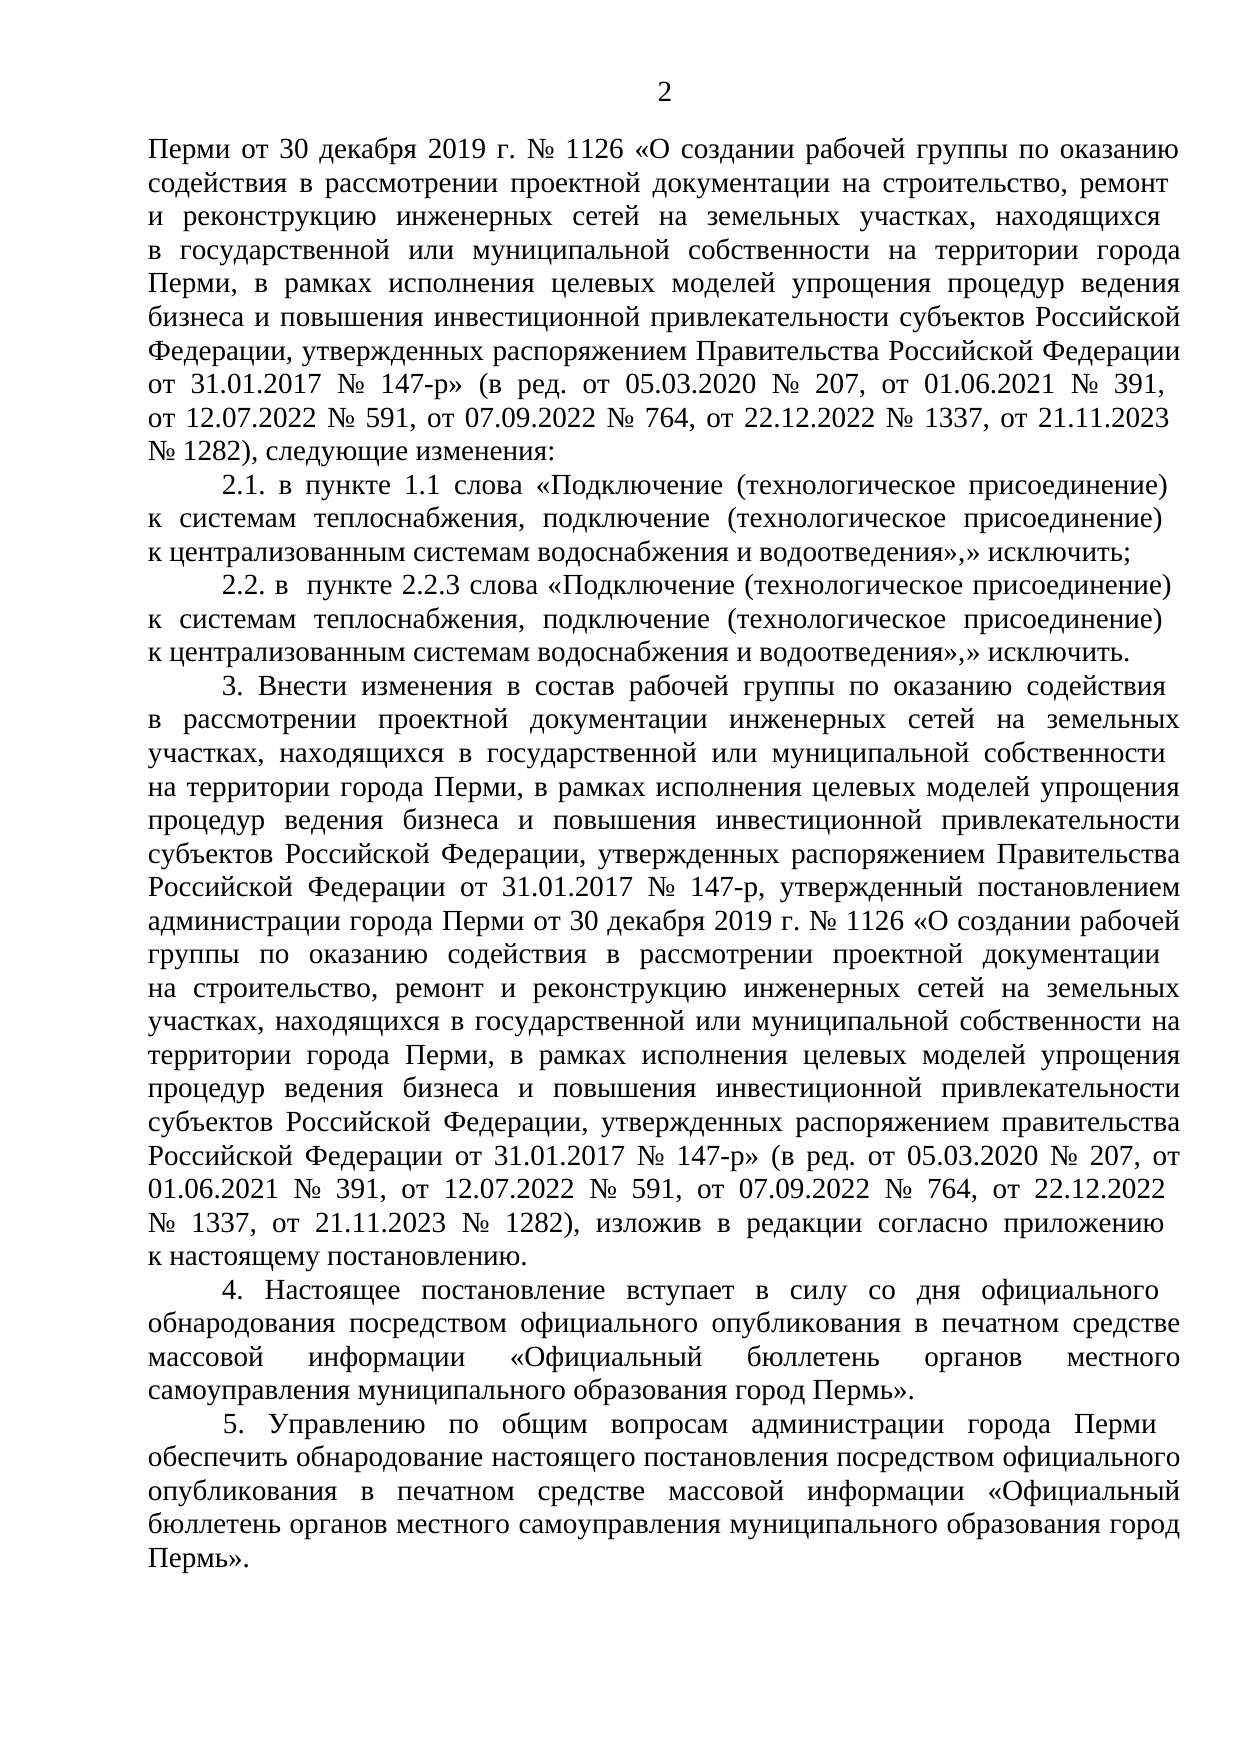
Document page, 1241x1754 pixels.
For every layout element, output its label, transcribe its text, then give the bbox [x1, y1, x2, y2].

text 2.2. в пункте 2.2.3 слова «Подключение (технологическое присоединение) к системам теплоснабжения, подключение (технологическое присоединение) к централизованным системам водоснабжения и водоотведения»,» исключить. [148, 567, 1181, 668]
text 3. Внести изменения в состав рабочей группы по оказанию содействия в рассмотрении проектной документации инженерных сетей на земельных участках, находящихся в государственной или муниципальной собственности на территории города Перми, в рамках исполнения целевых моделей упрощения процедур ведения бизнеса и повышения инвестиционной привлекательности субъектов Российской Федерации, утвержденных распоряжением Правительства Российской Федерации от 31.01.2017 № 147-р, утвержденный постановлением администрации города Перми от 30 декабря 2019 г. № 1126 «О создании рабочей группы по оказанию содействия в рассмотрении проектной документации на строительство, ремонт и реконструкцию инженерных сетей на земельных участках, находящихся в государственной или муниципальной собственности на территории города Перми, в рамках исполнения целевых моделей упрощения процедур ведения бизнеса и повышения инвестиционной привлекательности субъектов Российской Федерации, утвержденных распоряжением правительства Российской Федерации от 31.01.2017 № 147-р» (в ред. от 05.03.2020 № 207, от 01.06.2021 № 391, от 12.07.2022 № 591, от 07.09.2022 № 764, от 22.12.2022 № 1337, от 21.11.2023 № 1282), изложив в редакции согласно приложению к настоящему постановлению. [148, 668, 1181, 1272]
text 5. Управлению по общим вопросам администрации города Перми обеспечить обнародование настоящего постановления посредством официального опубликования в печатном средстве массовой информации «Официальный бюллетень органов местного самоуправления муниципального образования город Пермь». [148, 1406, 1181, 1574]
text 4. Настоящее постановление вступает в силу со дня официального обнародования посредством официального опубликования в печатном средстве массовой информации «Официальный бюллетень органов местного самоуправления муниципального образования город Пермь». [148, 1272, 1181, 1406]
text 2.1. в пункте 1.1 слова «Подключение (технологическое присоединение) к системам теплоснабжения, подключение (технологическое присоединение) к централизованным системам водоснабжения и водоотведения»,» исключить; [148, 467, 1181, 567]
text Перми от 30 декабря 2019 г. № 1126 «О создании рабочей группы по оказанию содействия в рассмотрении проектной документации на строительство, ремонт и реконструкцию инженерных сетей на земельных участках, находящихся в государственной или муниципальной собственности на территории города Перми, в рамках исполнения целевых моделей упрощения процедур ведения бизнеса и повышения инвестиционной привлекательности субъектов Российской Федерации, утвержденных распоряжением Правительства Российской Федерации от 31.01.2017 № 147-р» (в ред. от 05.03.2020 № 207, от 01.06.2021 № 391, от 12.07.2022 № 591, от 07.09.2022 № 764, от 22.12.2022 № 1337, от 21.11.2023 № 1282), следующие изменения: [148, 131, 1181, 467]
